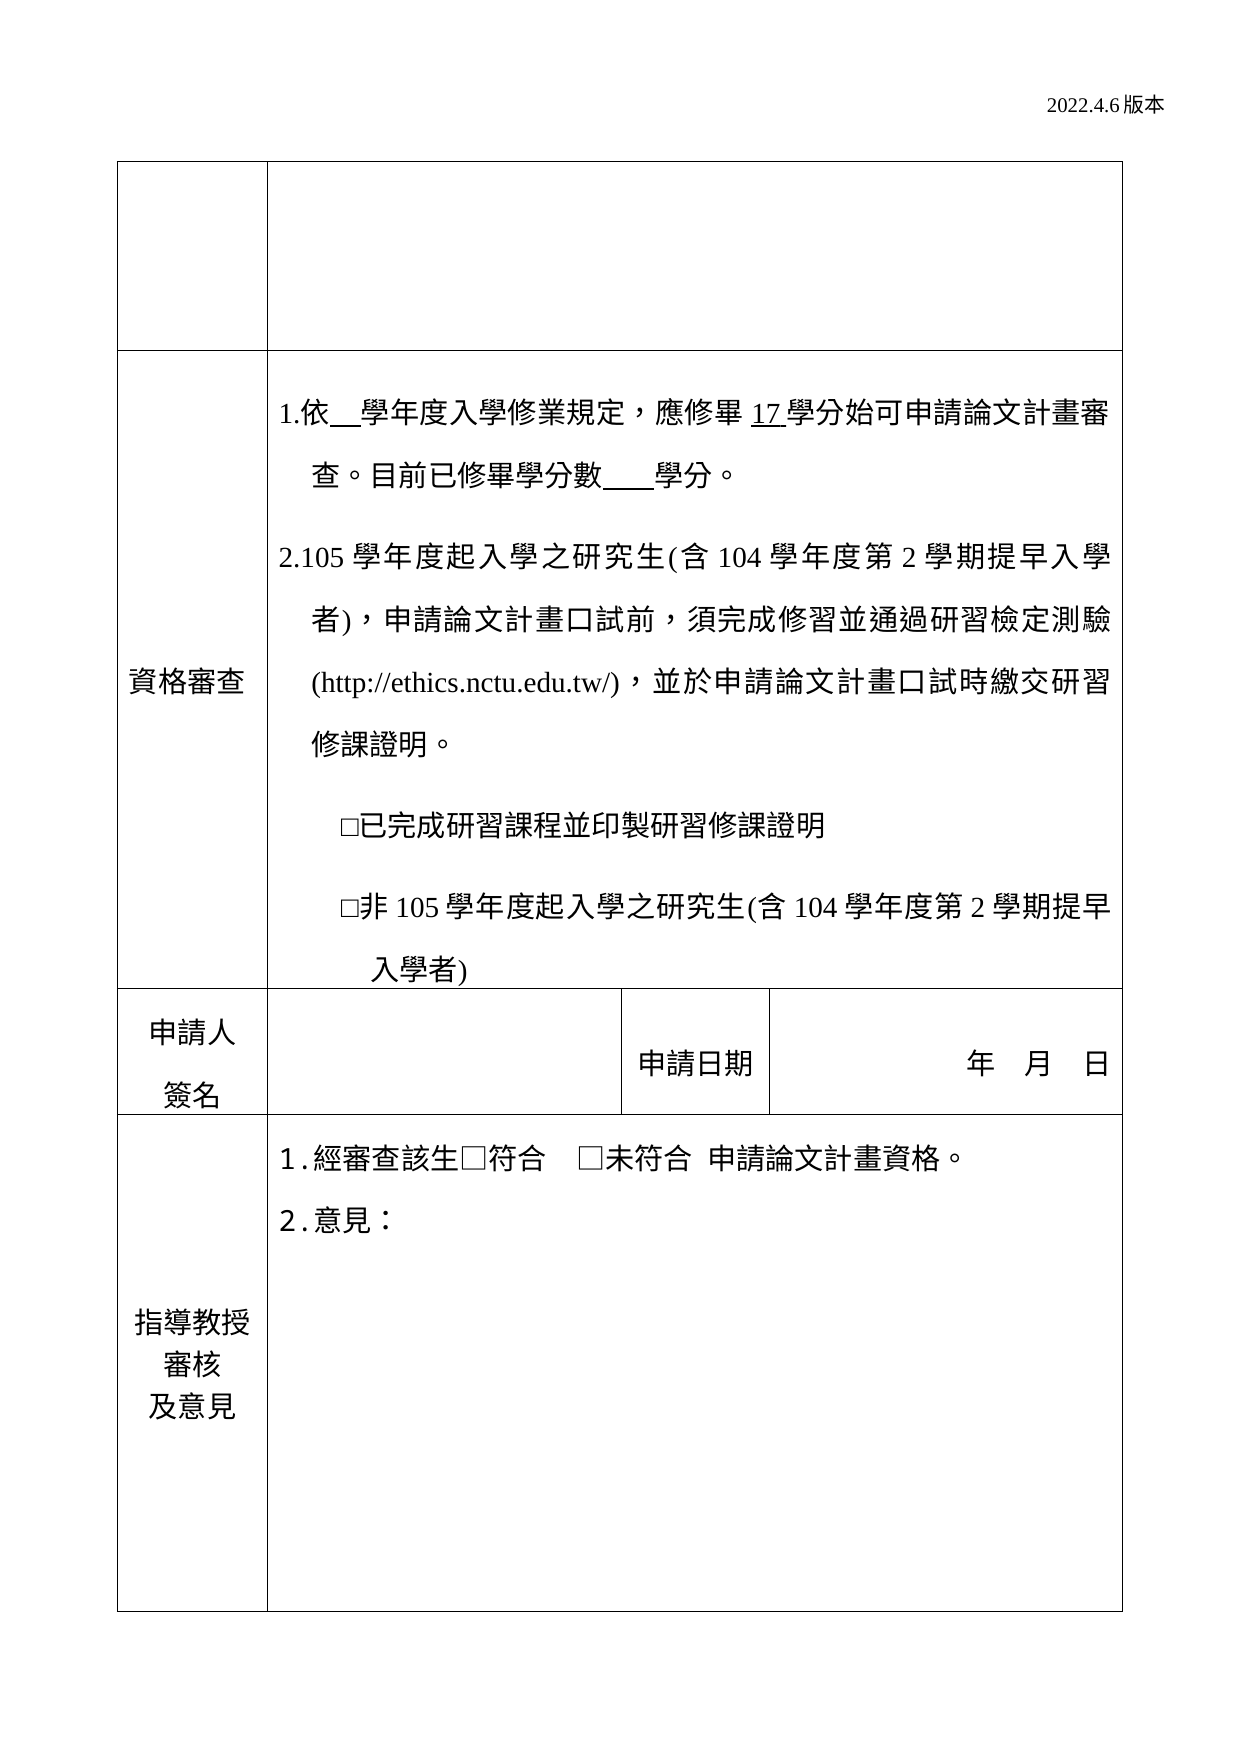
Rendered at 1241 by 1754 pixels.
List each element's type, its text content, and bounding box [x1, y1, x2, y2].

table_cell 年 月 日 [770, 989, 1122, 1114]
table_cell [268, 989, 621, 1114]
table_cell 1.經審查該生□符合 □未符合 申請論文計畫資格。 2.意見： [268, 1115, 1122, 1611]
table_cell 資格審查 [118, 351, 267, 988]
table_cell [118, 162, 267, 349]
table_cell 申請人 簽名 [118, 989, 267, 1114]
table_cell [268, 162, 1122, 349]
table_cell 申請日期 [622, 989, 769, 1114]
table_cell 1.依 學年度入學修業規定，應修畢17學分始可申請論文計畫審查。目前已修畢學分數 學分。 2.105學年度起入學之研究生(含104學年度第2學期提早入學者)，申請論文計畫口試前，須完成修習並通過研習檢定測驗(http://ethics.nctu.edu.tw/)，並於申請論文計畫口試時繳交研習修課證明。 □已完成研習課程並印製研習修課證明 □非105學年度起入學之研究生(含104學年度第2學期提早入學者) [268, 351, 1122, 988]
table_cell 指導教授 審核 及意見 [118, 1115, 267, 1611]
